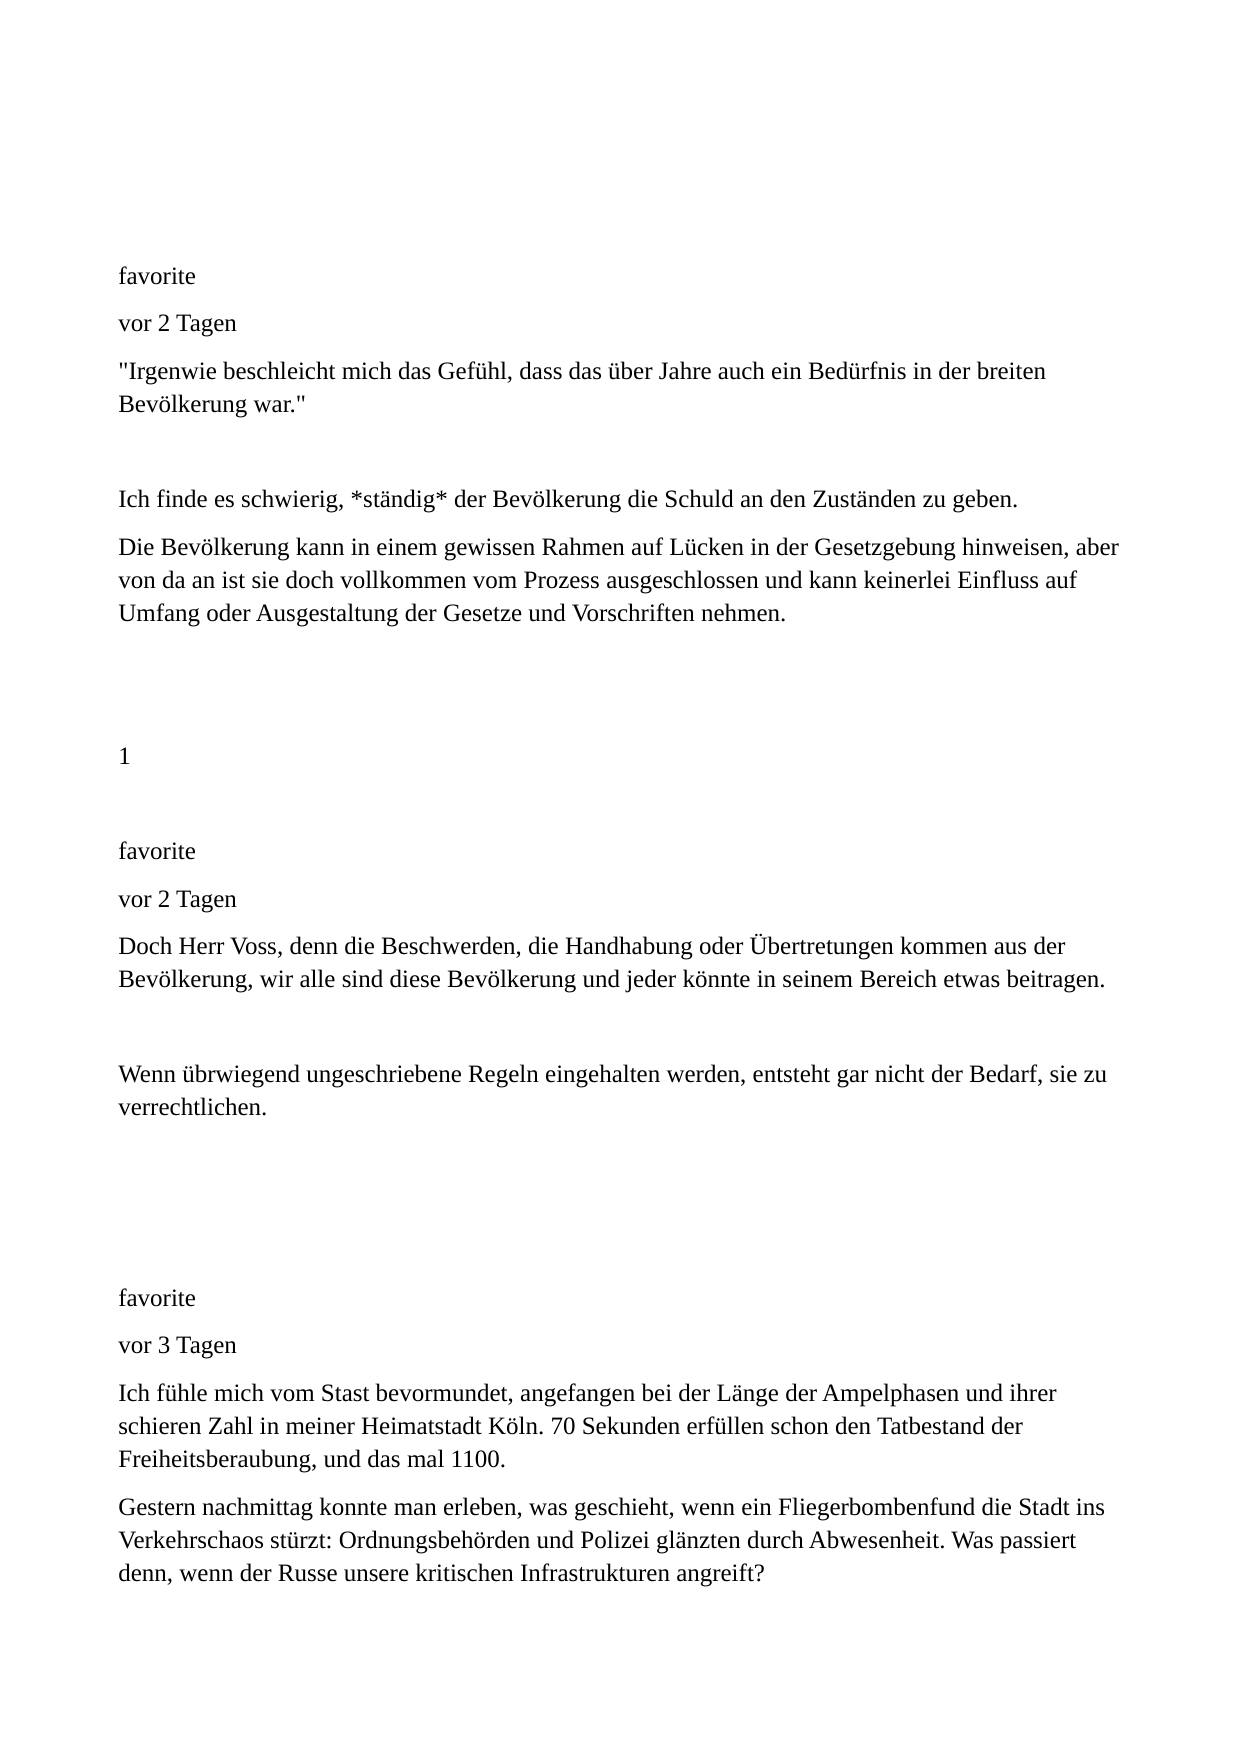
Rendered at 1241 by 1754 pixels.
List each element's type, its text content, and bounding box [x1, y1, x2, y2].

text 1 [118, 741, 1122, 769]
text "Irgenwie beschleicht mich das Gefühl, dass das über Jahre auch ein Bedürfnis in der breiten Bevölkerung war." [118, 356, 1122, 418]
text favorite [118, 261, 1122, 290]
text Die Bevölkerung kann in einem gewissen Rahmen auf Lücken in der Gesetzgebung hinweisen, aber von da an ist sie doch vollkommen vom Prozess ausgeschlossen und kann keinerlei Einfluss auf Umfang oder Ausgestaltung der Gesetze und Vorschriften nehmen. [118, 532, 1122, 627]
text favorite [118, 836, 1122, 865]
text Gestern nachmittag konnte man erleben, was geschieht, wenn ein Fliegerbombenfund die Stadt ins Verkehrschaos stürzt: Ordnungsbehörden und Polizei glänzten durch Abwesenheit. Was passiert denn, wenn der Russe unsere kritischen Infrastrukturen angreift? [118, 1492, 1122, 1587]
text vor 2 Tagen [118, 308, 1122, 337]
text Doch Herr Voss, denn die Beschwerden, die Handhabung oder Übertretungen kommen aus der Bevölkerung, wir alle sind diese Bevölkerung und jeder könnte in seinem Bereich etwas beitragen. [118, 931, 1122, 993]
text favorite [118, 1283, 1122, 1312]
text Ich finde es schwierig, *ständig* der Bevölkerung die Schuld an den Zuständen zu geben. [118, 484, 1122, 513]
text vor 3 Tagen [118, 1331, 1122, 1359]
text vor 2 Tagen [118, 884, 1122, 912]
text Ich fühle mich vom Stast bevormundet, angefangen bei der Länge der Ampelphasen und ihrer schieren Zahl in meiner Heimatstadt Köln. 70 Sekunden erfüllen schon den Tatbestand der Freiheitsberaubung, und das mal 1100. [118, 1378, 1122, 1473]
text Wenn übrwiegend ungeschriebene Regeln eingehalten werden, entsteht gar nicht der Bedarf, sie zu verrechtlichen. [118, 1059, 1122, 1121]
